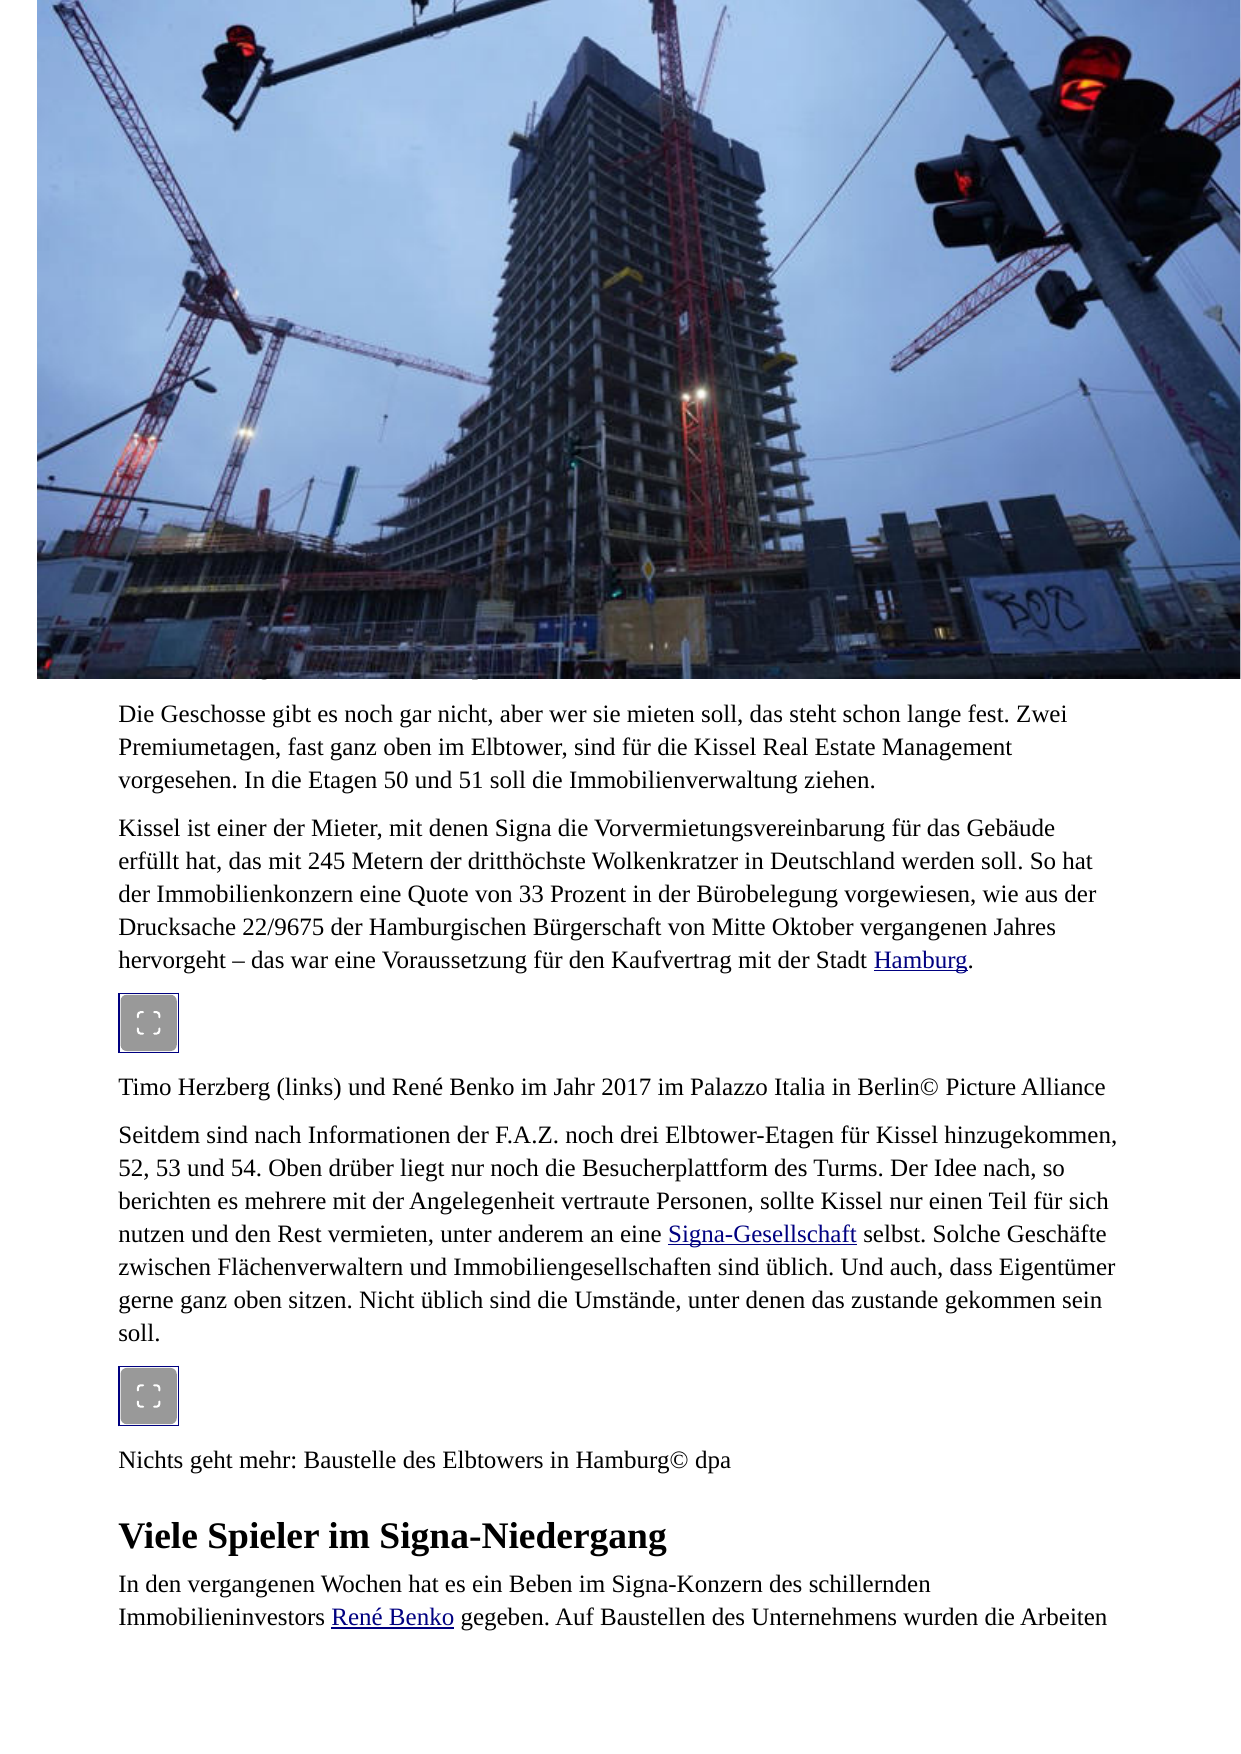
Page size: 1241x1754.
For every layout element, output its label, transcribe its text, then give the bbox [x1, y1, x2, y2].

text Die Geschosse gibt es noch gar nicht, aber wer sie mieten soll, das steht schon lange fest. Zwei Premiumetagen, fast ganz oben im Elbtower, sind für die Kissel Real Estate Management vorgesehen. In die Etagen 50 und 51 soll die Immobilienverwaltung ziehen. [118, 699, 1122, 794]
text Nichts geht mehr: Baustelle des Elbtowers in Hamburg© dpa [118, 1445, 1122, 1474]
text Seitdem sind nach Informationen der F.A.Z. noch drei Elbtower-Etagen für Kissel hinzugekommen, 52, 53 und 54. Oben drüber liegt nur noch die Besucherplattform des Turms. Der Idee nach, so berichten es mehrere mit der Angelegenheit vertraute Personen, sollte Kissel nur einen Teil für sich nutzen und den Rest vermieten, unter anderem an eine Signa-Gesellschaft selbst. Solche Geschäfte zwischen Flächenverwaltern und Immobiliengesellschaften sind üblich. Und auch, dass Eigentümer gerne ganz oben sitzen. Nicht üblich sind die Umstände, unter denen das zustande gekommen sein soll. [118, 1120, 1122, 1347]
subtitle Viele Spieler im Signa-Niedergang [118, 1514, 1122, 1557]
text Kissel ist einer der Mieter, mit denen Signa die Vorvermietungsvereinbarung für das Gebäude erfüllt hat, das mit 245 Metern der dritthöchste Wolkenkratzer in Deutschland werden soll. So hat der Immobilienkonzern eine Quote von 33 Prozent in der Bürobelegung vorgewiesen, wie aus der Drucksache 22/9675 der Hamburgischen Bürgerschaft von Mitte Oktober vergangenen Jahres hervorgeht – das war eine Voraussetzung für den Kaufvertrag mit der Stadt Hamburg. [118, 813, 1122, 973]
text In den vergangenen Wochen hat es ein Beben im Signa-Konzern des schillernden Immobilieninvestors René Benko gegeben. Auf Baustellen des Unternehmens wurden die Arbeiten [118, 1569, 1122, 1631]
text Timo Herzberg (links) und René Benko im Jahr 2017 im Palazzo Italia in Berlin© Picture Alliance [118, 1072, 1122, 1101]
picture [37, 0, 1241, 679]
